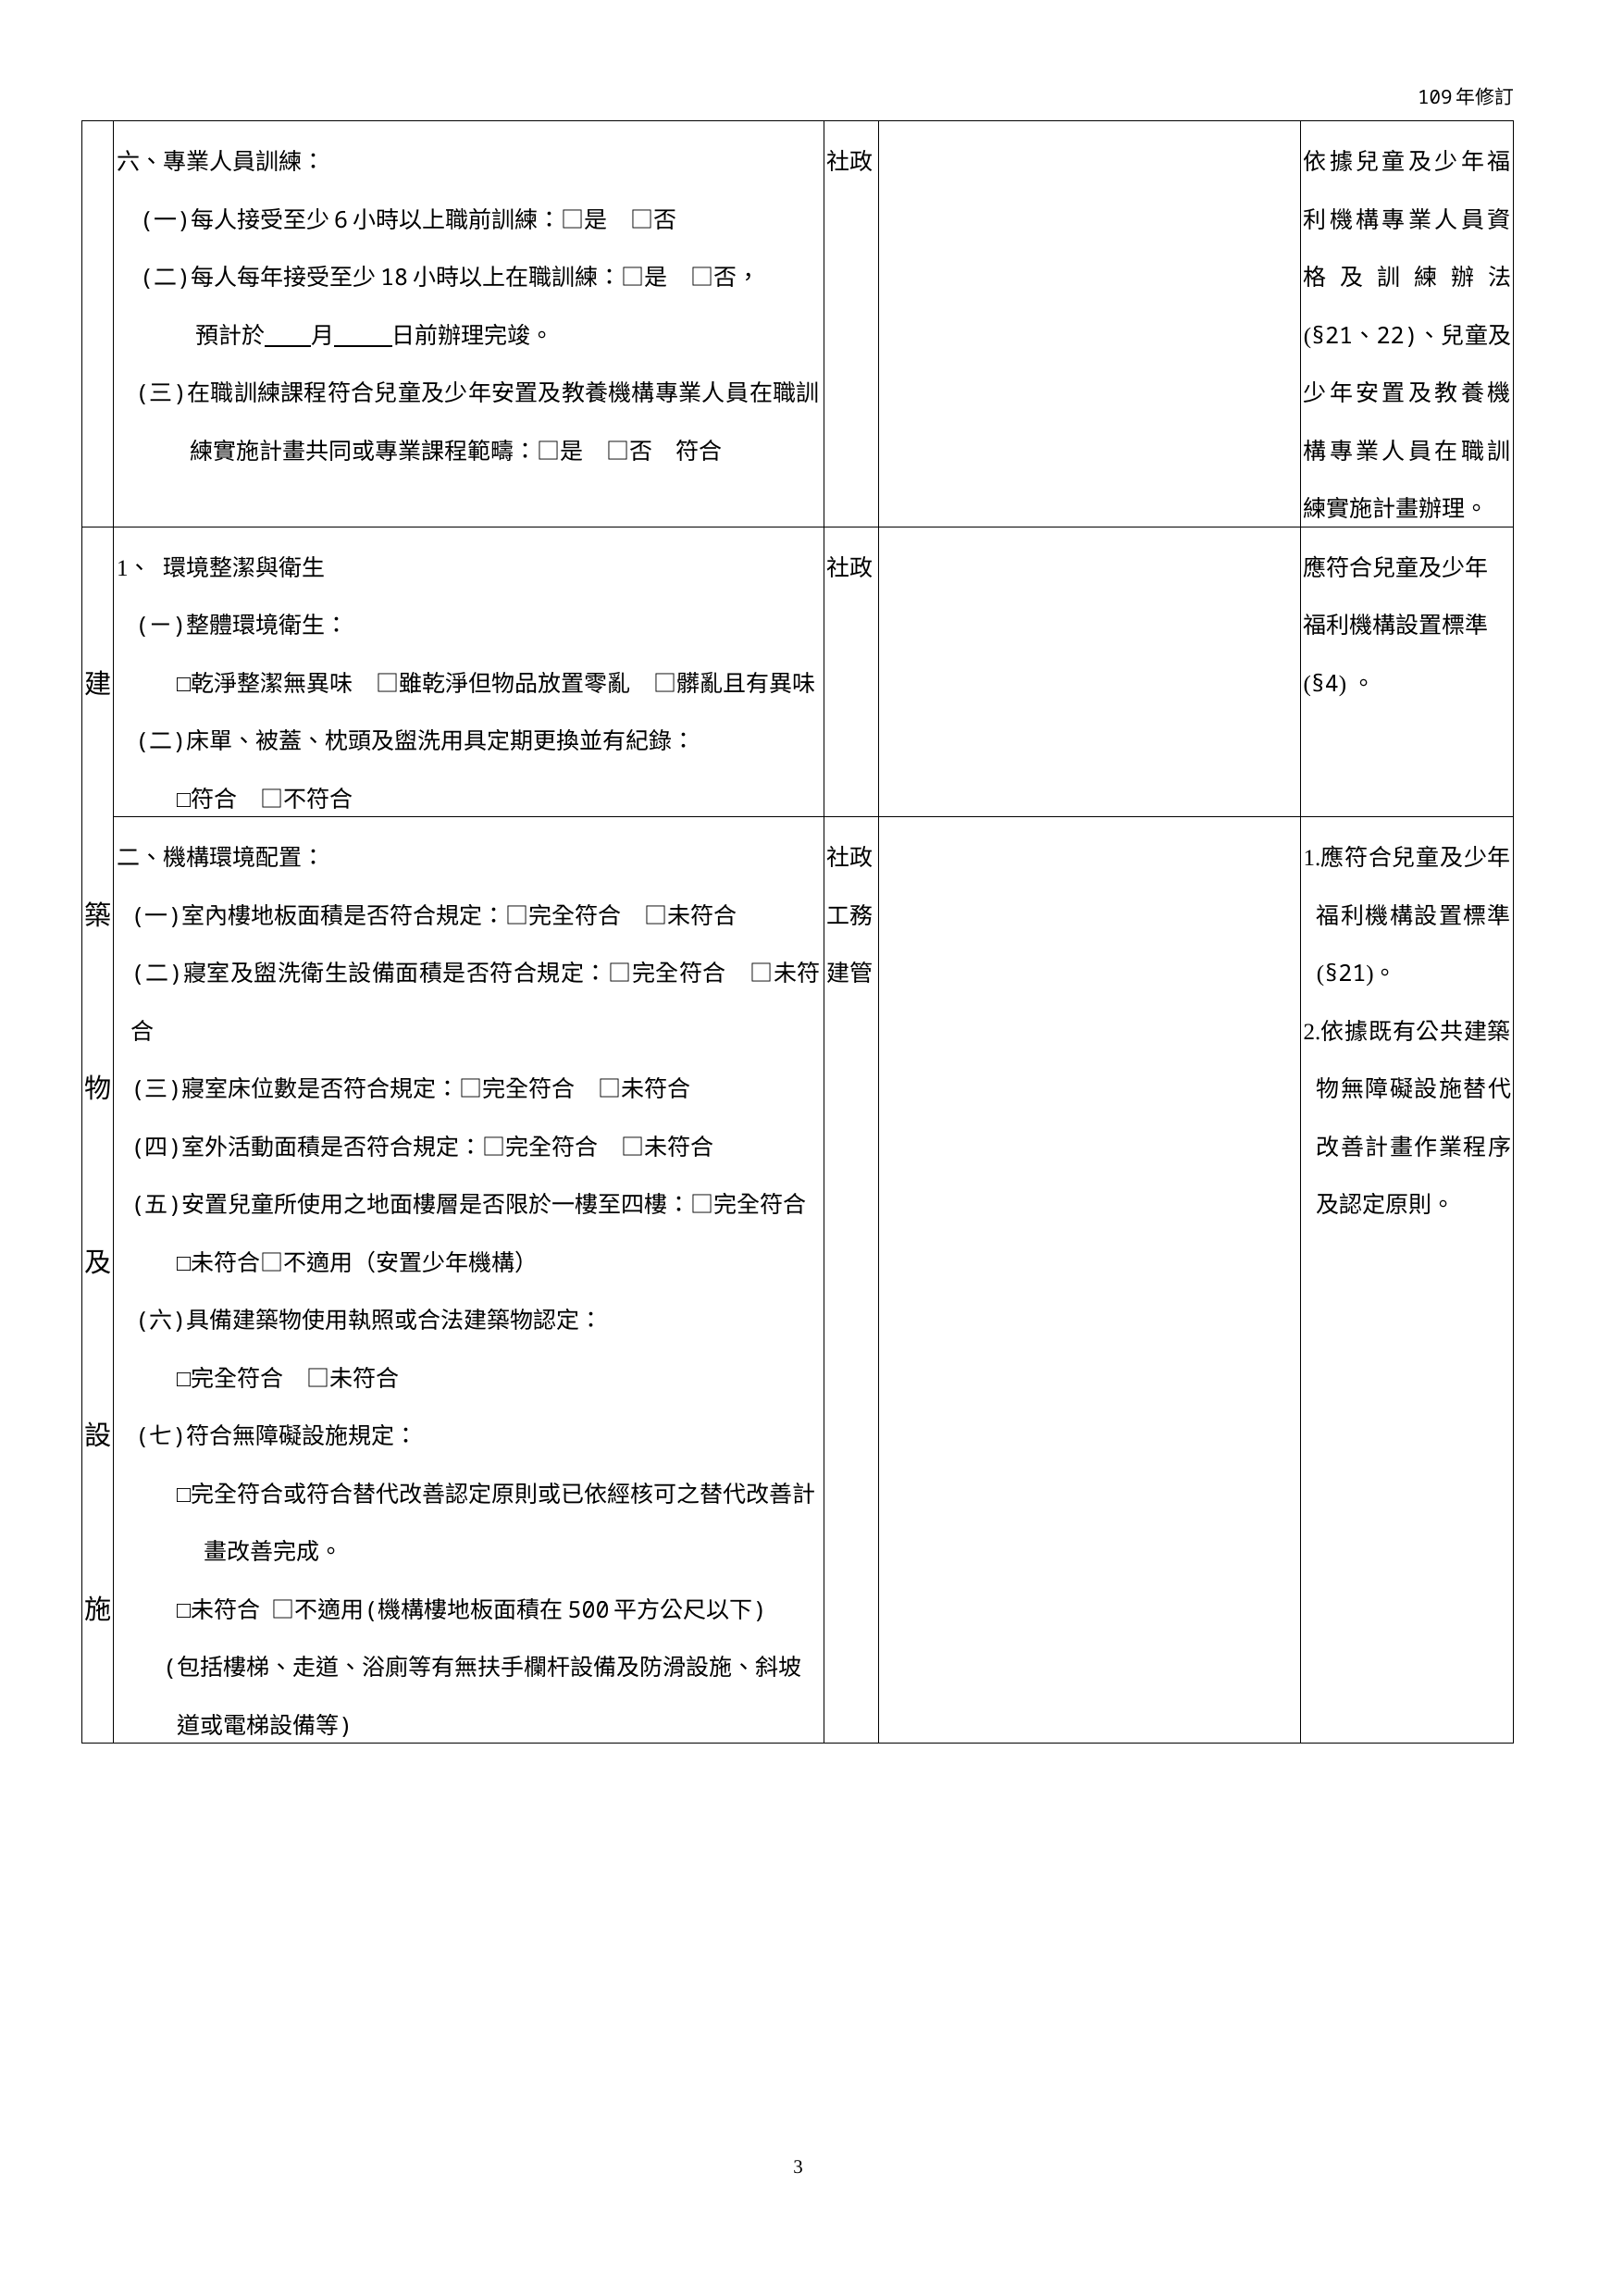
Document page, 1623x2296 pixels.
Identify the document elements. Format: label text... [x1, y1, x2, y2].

table_cell 社政 工務 建管 [824, 817, 878, 1743]
table_cell 1.應符合兒童及少年福利機構設置標準(§21)。 2.依據既有公共建築物無障礙設施替代改善計畫作業程序及認定原則。 [1301, 817, 1513, 1743]
table_cell 二、機構環境配置： (一)室內樓地板面積是否符合規定：□完全符合 □未符合 (二)寢室及盥洗衛生設備面積是否符合規定：□完全符合 □未符合 (三)寢室床位數是否符合規定：□完全符合 □未符合 (四)室外活動面積是否符合規定：□完全符合 □未符合 (五)安置兒童所使用之地面樓層是否限於一樓至四樓：□完全符合 □未符合□不適用（安置少年機構） (六)具備建築物使用執照或合法建築物認定： □完全符合 □未符合 (七)符合無障礙設施規定： □完全符合或符合替代改善認定原則或已依經核可之替代改善計畫改善完成。 □未符合 □不適用(機構樓地板面積在500平方公尺以下) (包括樓梯、走道、浴廁等有無扶手欄杆設備及防滑設施、斜坡道或電梯設備等) [114, 817, 824, 1743]
table_cell 依據兒童及少年福利機構專業人員資格及訓練辦法(§21、22)、兒童及少年安置及教養機構專業人員在職訓練實施計畫辦理。 [1301, 121, 1513, 527]
table_cell 社政 [824, 121, 878, 527]
table_cell 應符合兒童及少年福利機構設置標準(§4) 。 [1301, 527, 1513, 816]
table_cell 六、專業人員訓練： (一)每人接受至少6小時以上職前訓練：□是 □否 (二)每人每年接受至少18小時以上在職訓練：□是 □否， 預計於 月 日前辦理完竣。 (三)在職訓練課程符合兒童及少年安置及教養機構專業人員在職訓練實施計畫共同或專業課程範疇：□是 □否 符合 [114, 121, 824, 527]
table_cell 環境整潔與衛生 (ㄧ)整體環境衛生： □乾淨整潔無異味 □雖乾淨但物品放置零亂 □髒亂且有異味 (二)床單、被蓋、枕頭及盥洗用具定期更換並有紀錄： □符合 □不符合 [114, 527, 824, 816]
table_cell [879, 527, 1300, 816]
table_cell [82, 121, 113, 527]
table_cell 社政 [824, 527, 878, 816]
table_cell [879, 121, 1300, 527]
table_cell [879, 817, 1300, 1743]
table_cell 建 築 物 及 設 施 [82, 527, 113, 1743]
